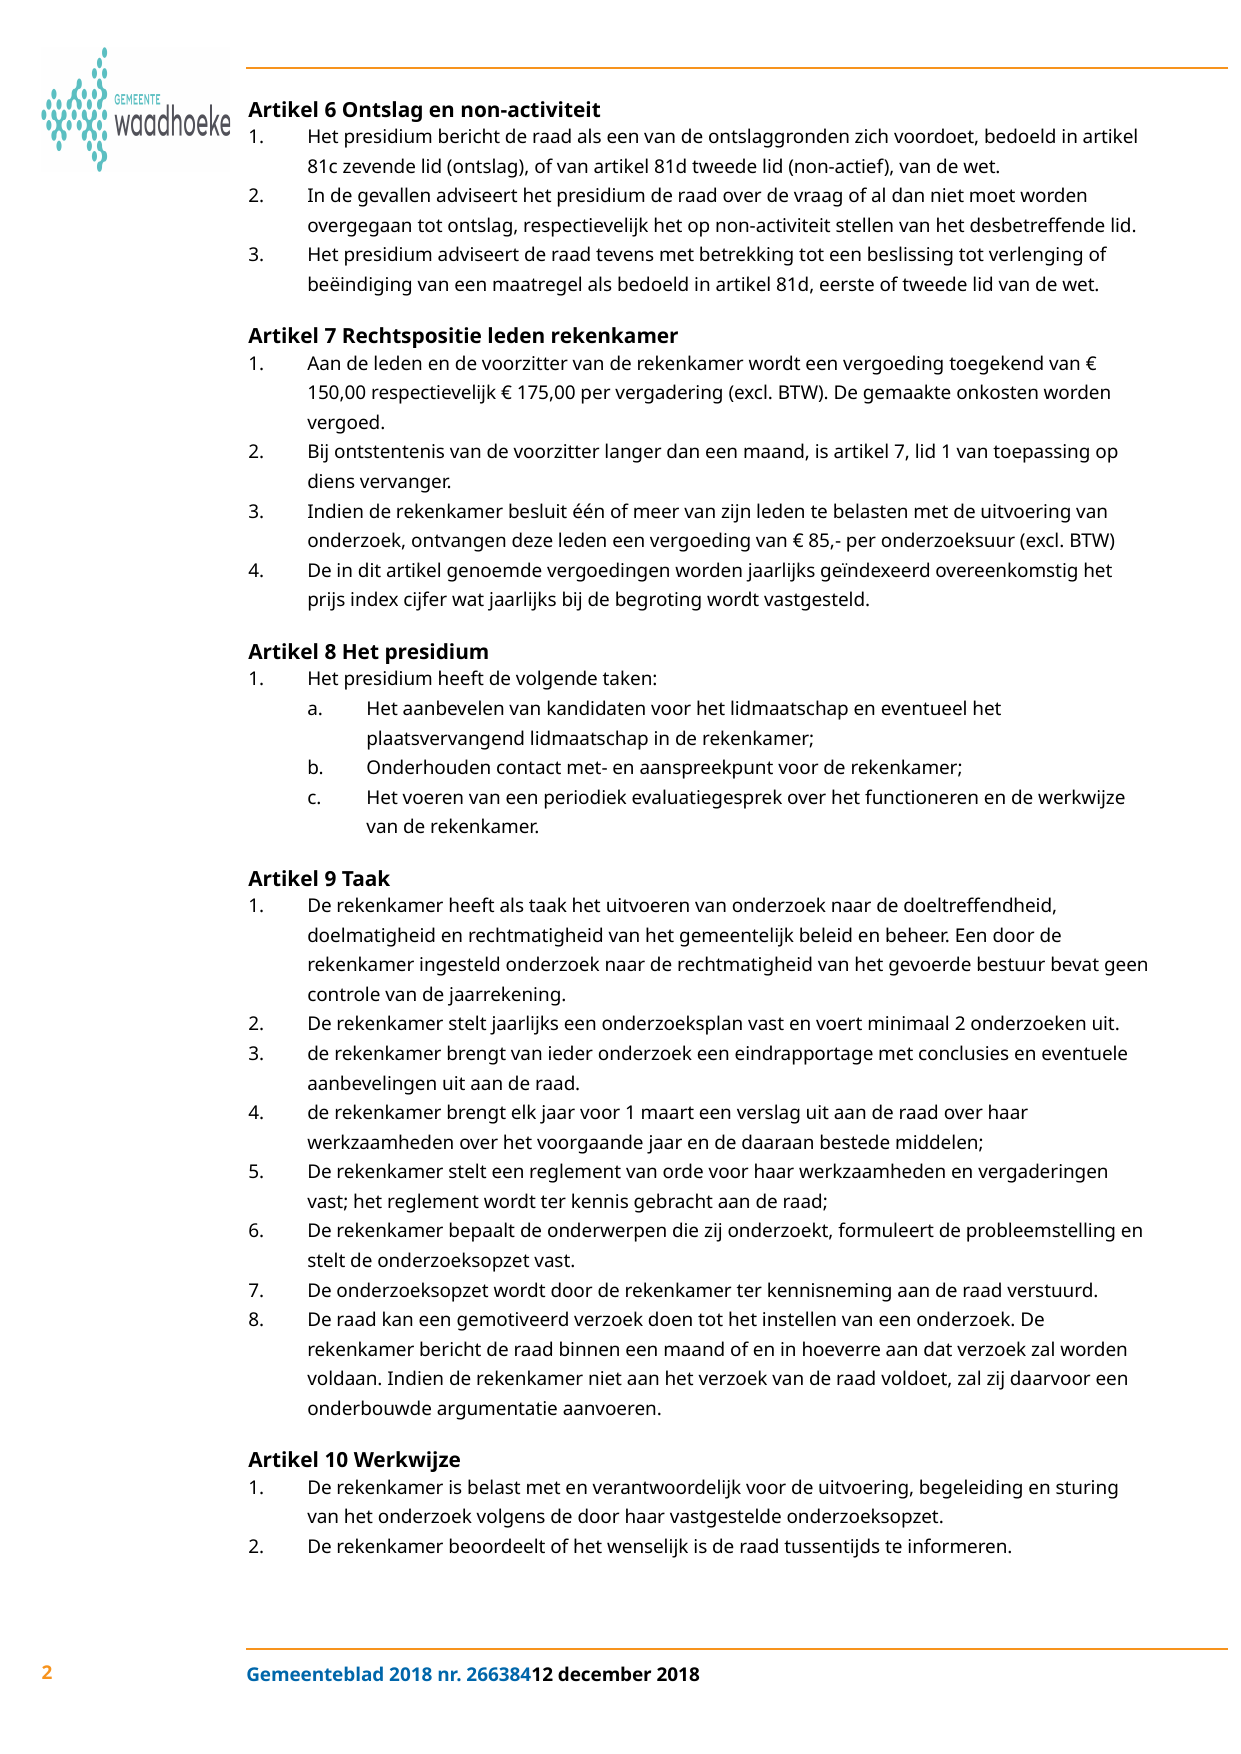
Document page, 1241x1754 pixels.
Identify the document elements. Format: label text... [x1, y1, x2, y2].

list Het presidium bericht de raad als een van de ontslaggronden zich voordoet, bedoeld in artikel 81c zevende lid (ontslag), of van artikel 81d tweede lid (non-actief), van de wet. [248, 123, 1152, 178]
text Artikel 10 Werkwijze [248, 1446, 1152, 1474]
list De rekenkamer bepaalt de onderwerpen die zij onderzoekt, formuleert de probleemstelling en stelt de onderzoeksopzet vast. [248, 1218, 1152, 1273]
text Artikel 9 Taak [248, 864, 1152, 892]
list Indien de rekenkamer besluit één of meer van zijn leden te belasten met de uitvoering van onderzoek, ontvangen deze leden een vergoeding van € 85,- per onderzoeksuur (excl. BTW) [248, 498, 1152, 553]
list De rekenkamer beoordeelt of het wenselijk is de raad tussentijds te informeren. [248, 1533, 1152, 1559]
list In de gevallen adviseert het presidium de raad over de vraag of al dan niet moet worden overgegaan tot ontslag, respectievelijk het op non-activiteit stellen van het desbetreffende lid. [248, 182, 1152, 238]
list de rekenkamer brengt van ieder onderzoek een eindrapportage met conclusies en eventuele aanbevelingen uit aan de raad. [248, 1040, 1152, 1096]
text Artikel 6 Ontslag en non-activiteit [248, 95, 1152, 123]
list De in dit artikel genoemde vergoedingen worden jaarlijks geïndexeerd overeenkomstig het prijs index cijfer wat jaarlijks bij de begroting wordt vastgesteld. [248, 557, 1152, 612]
list Het presidium heeft de volgende taken: [248, 666, 1152, 691]
list Het voeren van een periodiek evaluatiegesprek over het functioneren en de werkwijze van de rekenkamer. [307, 784, 1152, 839]
picture [41, 47, 231, 172]
list Bij ontstentenis van de voorzitter langer dan een maand, is artikel 7, lid 1 van toepassing op diens vervanger. [248, 439, 1152, 494]
list De rekenkamer stelt een reglement van orde voor haar werkzaamheden en vergaderingen vast; het reglement wordt ter kennis gebracht aan de raad; [248, 1158, 1152, 1214]
list de rekenkamer brengt elk jaar voor 1 maart een verslag uit aan de raad over haar werkzaamheden over het voorgaande jaar en de daaraan bestede middelen; [248, 1099, 1152, 1155]
list Het presidium adviseert de raad tevens met betrekking tot een beslissing tot verlenging of beëindiging van een maatregel als bedoeld in artikel 81d, eerste of tweede lid van de wet. [248, 242, 1152, 297]
list Het aanbevelen van kandidaten voor het lidmaatschap en eventueel het plaatsvervangend lidmaatschap in de rekenkamer; [307, 695, 1152, 750]
text Artikel 8 Het presidium [248, 637, 1152, 666]
list Aan de leden en de voorzitter van de rekenkamer wordt een vergoeding toegekend van € 150,00 respectievelijk € 175,00 per vergadering (excl. BTW). De gemaakte onkosten worden vergoed. [248, 350, 1152, 435]
list De raad kan een gemotiveerd verzoek doen tot het instellen van een onderzoek. De rekenkamer bericht de raad binnen een maand of en in hoeverre aan dat verzoek zal worden voldaan. Indien de rekenkamer niet aan het verzoek van de raad voldoet, zal zij daarvoor een onderbouwde argumentatie aanvoeren. [248, 1306, 1152, 1421]
list De onderzoeksopzet wordt door de rekenkamer ter kennisneming aan de raad verstuurd. [248, 1277, 1152, 1303]
list Onderhouden contact met- en aanspreekpunt voor de rekenkamer; [307, 754, 1152, 780]
list De rekenkamer stelt jaarlijks een onderzoeksplan vast en voert minimaal 2 onderzoeken uit. [248, 1011, 1152, 1036]
list De rekenkamer heeft als taak het uitvoeren van onderzoek naar de doeltreffendheid, doelmatigheid en rechtmatigheid van het gemeentelijk beleid en beheer. Een door de rekenkamer ingesteld onderzoek naar de rechtmatigheid van het gevoerde bestuur bevat geen controle van de jaarrekening. [248, 892, 1152, 1007]
list De rekenkamer is belast met en verantwoordelijk voor de uitvoering, begeleiding en sturing van het onderzoek volgens de door haar vastgestelde onderzoeksopzet. [248, 1474, 1152, 1529]
text Artikel 7 Rechtspositie leden rekenkamer [248, 322, 1152, 350]
